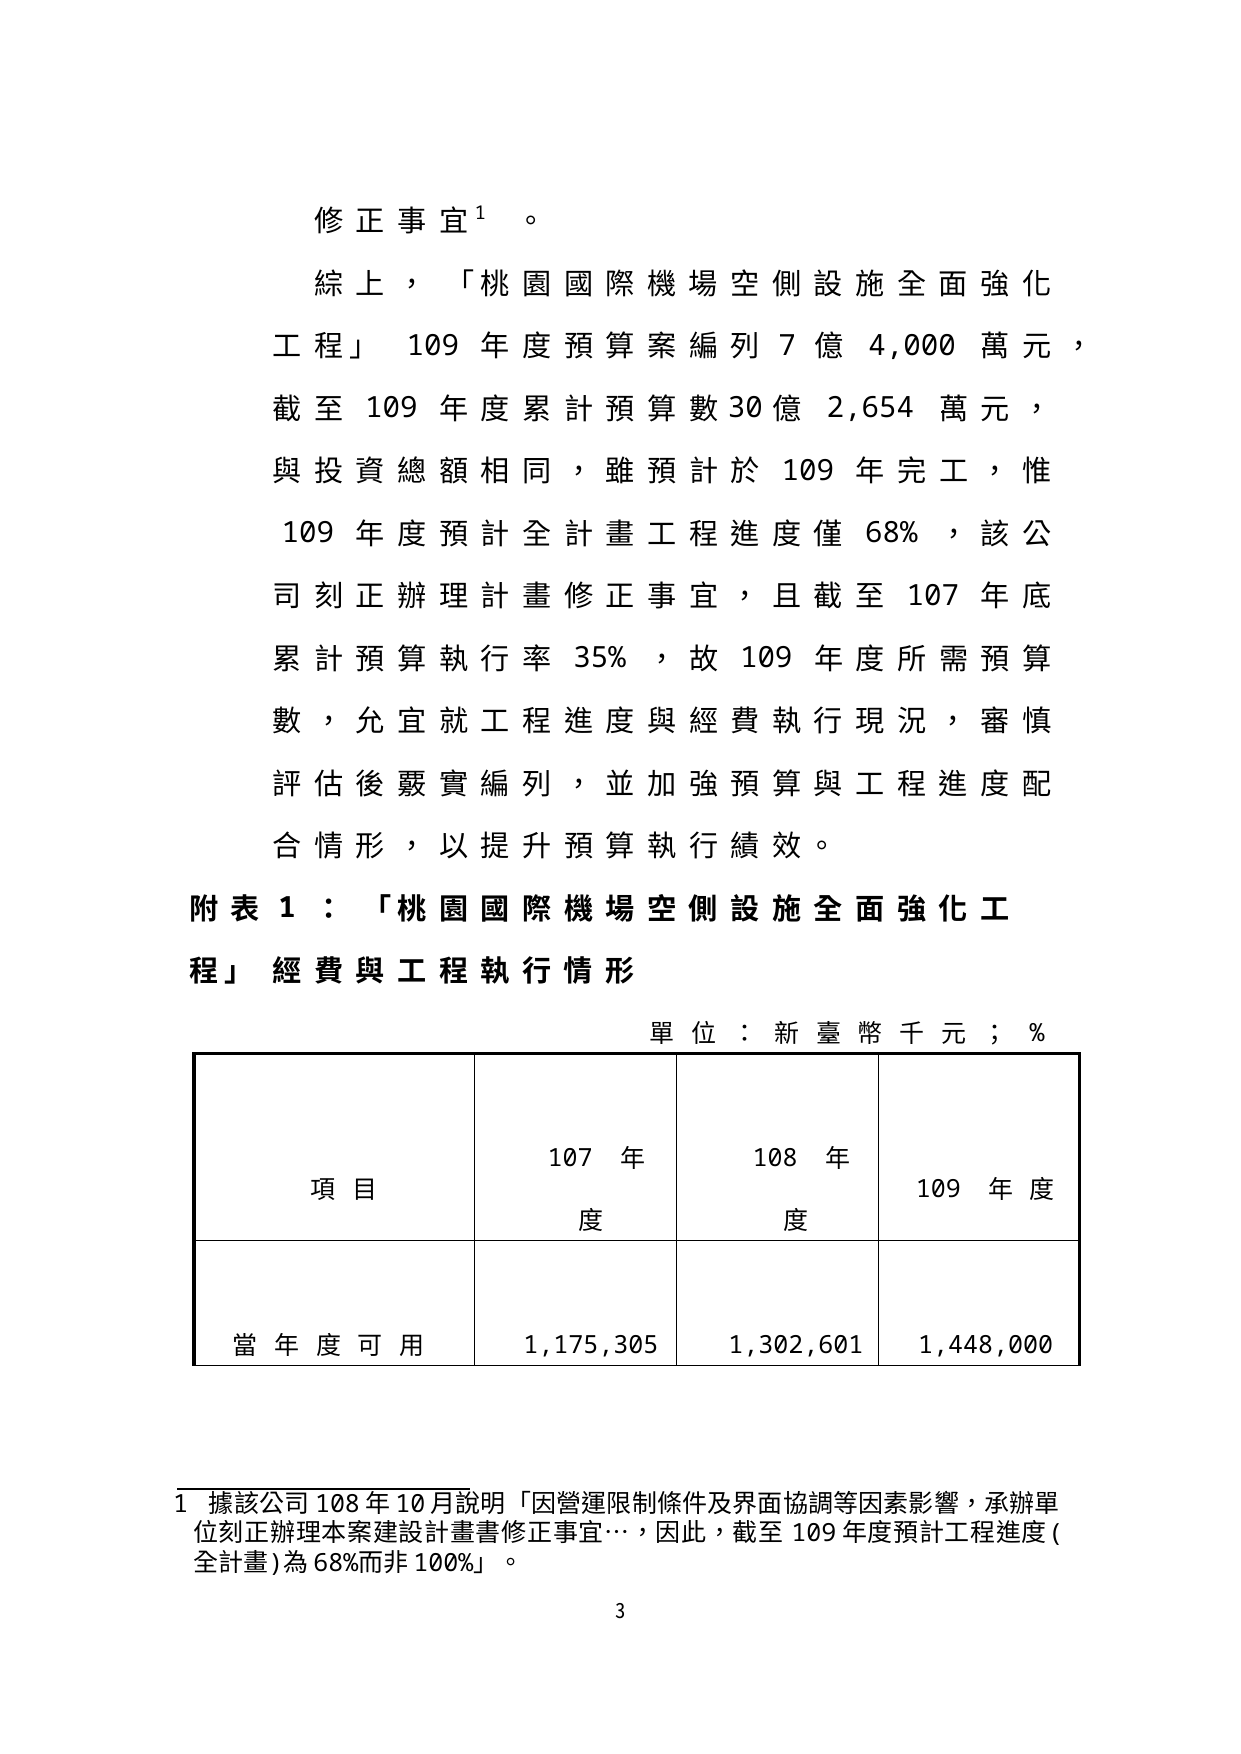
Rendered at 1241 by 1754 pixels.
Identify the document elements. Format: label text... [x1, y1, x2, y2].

table_header 108年度 [677, 1055, 878, 1240]
table_cell 當年度可用 [196, 1241, 474, 1365]
table_header 109年度 [879, 1055, 1078, 1240]
text 該計畫107年度決算數5.23億元占當年度可用預算11.75億元之45% (詳附表1)，據說明係「因承攬廠商無意願請領30%預付款5億421萬元，致影響預算執行率」。而該計畫截至109年度累計預算數30億2,654萬元與投資總額相同，預計109年完工，惟預估截至109年度全計畫之工程進度為68%，該公司刻正辦理計畫修正事宜。 [271, 177, 1058, 240]
text 單位：新臺幣千元；% [183, 990, 1058, 1052]
table_cell 1,175,305 [475, 1241, 676, 1365]
table_cell 1,448,000 [879, 1241, 1078, 1365]
text 據該公司108年10月說明「因營運限制條件及界面協調等因素影響，承辦單位刻正辦理本案建設計畫書修正事宜…，因此，截至109年度預計工程進度(全計畫)為68%而非100%」。 [173, 1489, 1063, 1577]
text 附表1：「桃園國際機場空側設施全面強化工程」經費與工程執行情形 [182, 865, 1058, 990]
table_header 107年度 [475, 1055, 676, 1240]
table_cell 1,302,601 [677, 1241, 878, 1365]
text 綜上，「桃園國際機場空側設施全面強化工程」109年度預算案編列7億4,000萬元，截至109年度累計預算數30億2,654萬元，與投資總額相同，雖預計於109年完工，惟109年度預計全計畫工程進度僅68%，該公司刻正辦理計畫修正事宜，且截至107年底累計預算執行率35%，故109年度所需預算數，允宜就工程進度與經費執行現況，審慎評估後覈實編列，並加強預算與工程進度配合情形，以提升預算執行績效。 [242, 240, 1058, 865]
table_header 項目 [196, 1055, 474, 1240]
